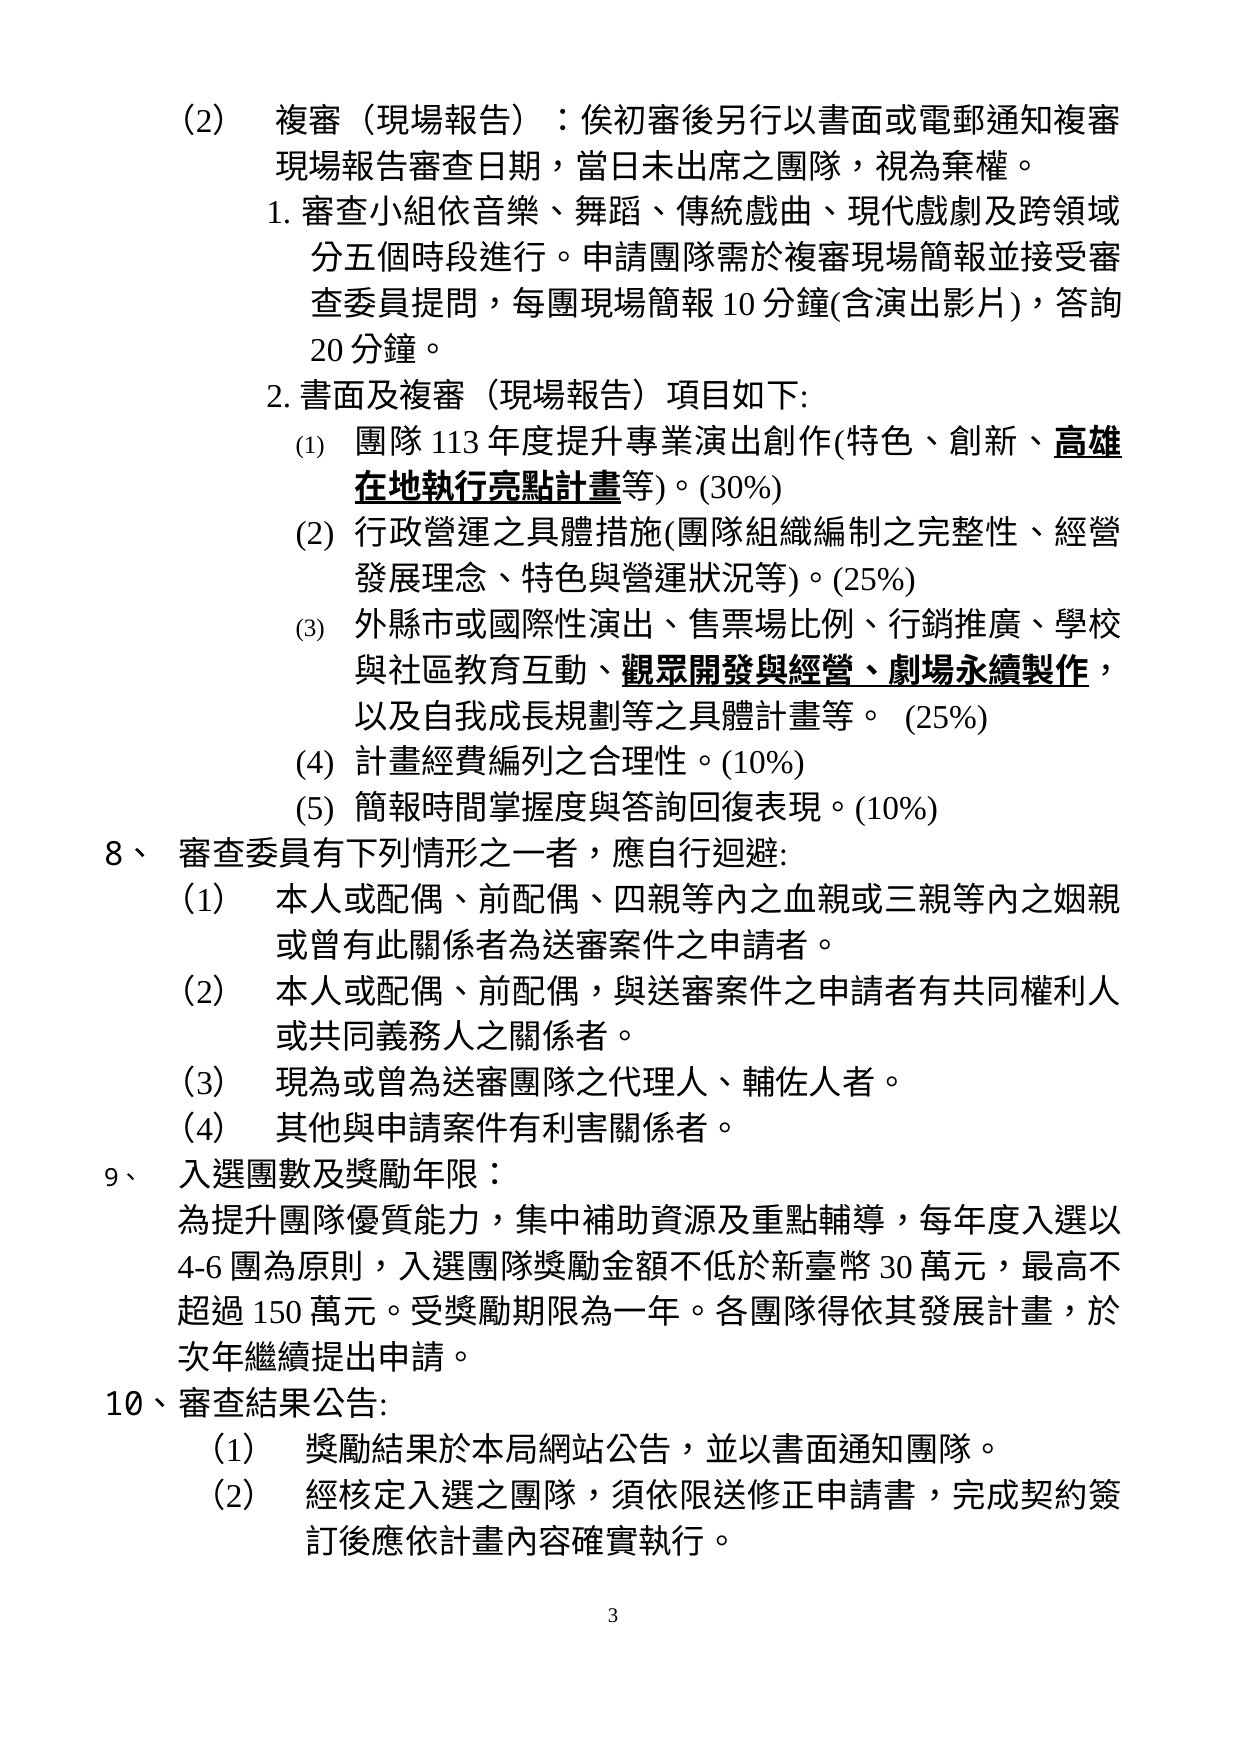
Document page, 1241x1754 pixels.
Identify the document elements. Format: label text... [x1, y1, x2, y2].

text 2. 書面及複審（現場報告）項目如下: [266, 371, 1122, 416]
list 經核定入選之團隊，須依限送修正申請書，完成契約簽訂後應依計畫內容確實執行。 [192, 1471, 1122, 1562]
text 1. 審查小組依音樂、舞蹈、傳統戲曲、現代戲劇及跨領域分五個時段進行。申請團隊需於複審現場簡報並接受審查委員提問，每團現場簡報10分鐘(含演出影片)，答詢20分鐘。 [266, 187, 1122, 371]
list 審查結果公告: [103, 1379, 1122, 1425]
list 入選團數及獎勵年限： [103, 1150, 1122, 1196]
list 其他與申請案件有利害關係者。 [163, 1104, 1122, 1150]
list 簡報時間掌握度與答詢回復表現。(10%) [295, 783, 1122, 829]
list 本人或配偶、前配偶、四親等內之血親或三親等內之姻親或曾有此關係者為送審案件之申請者。 [163, 875, 1122, 966]
list 行政營運之具體措施(團隊組織編制之完整性、經營發展理念、特色與營運狀況等)。(25%) [295, 508, 1122, 600]
list 審查委員有下列情形之一者，應自行迴避: [103, 829, 1122, 875]
list 複審（現場報告）：俟初審後另行以書面或電郵通知複審現場報告審查日期，當日未出席之團隊，視為棄權。 [162, 96, 1122, 187]
list 現為或曾為送審團隊之代理人、輔佐人者。 [163, 1058, 1122, 1104]
list 外縣市或國際性演出、售票場比例、行銷推廣、學校與社區教育互動、觀眾開發與經營、劇場永續製作，以及自我成長規劃等之具體計畫等。 (25%) [295, 600, 1122, 737]
list 計畫經費編列之合理性。(10%) [295, 737, 1122, 783]
text 為提升團隊優質能力，集中補助資源及重點輔導，每年度入選以4-6團為原則，入選團隊獎勵金額不低於新臺幣30萬元，最高不超過150萬元。受獎勵期限為一年。各團隊得依其發展計畫，於次年繼續提出申請。 [177, 1196, 1122, 1379]
list 本人或配偶、前配偶，與送審案件之申請者有共同權利人或共同義務人之關係者。 [163, 966, 1122, 1058]
list 團隊113年度提升專業演出創作(特色、創新、高雄在地執行亮點計畫等)。(30%) [295, 416, 1122, 508]
list 獎勵結果於本局網站公告，並以書面通知團隊。 [192, 1425, 1122, 1471]
